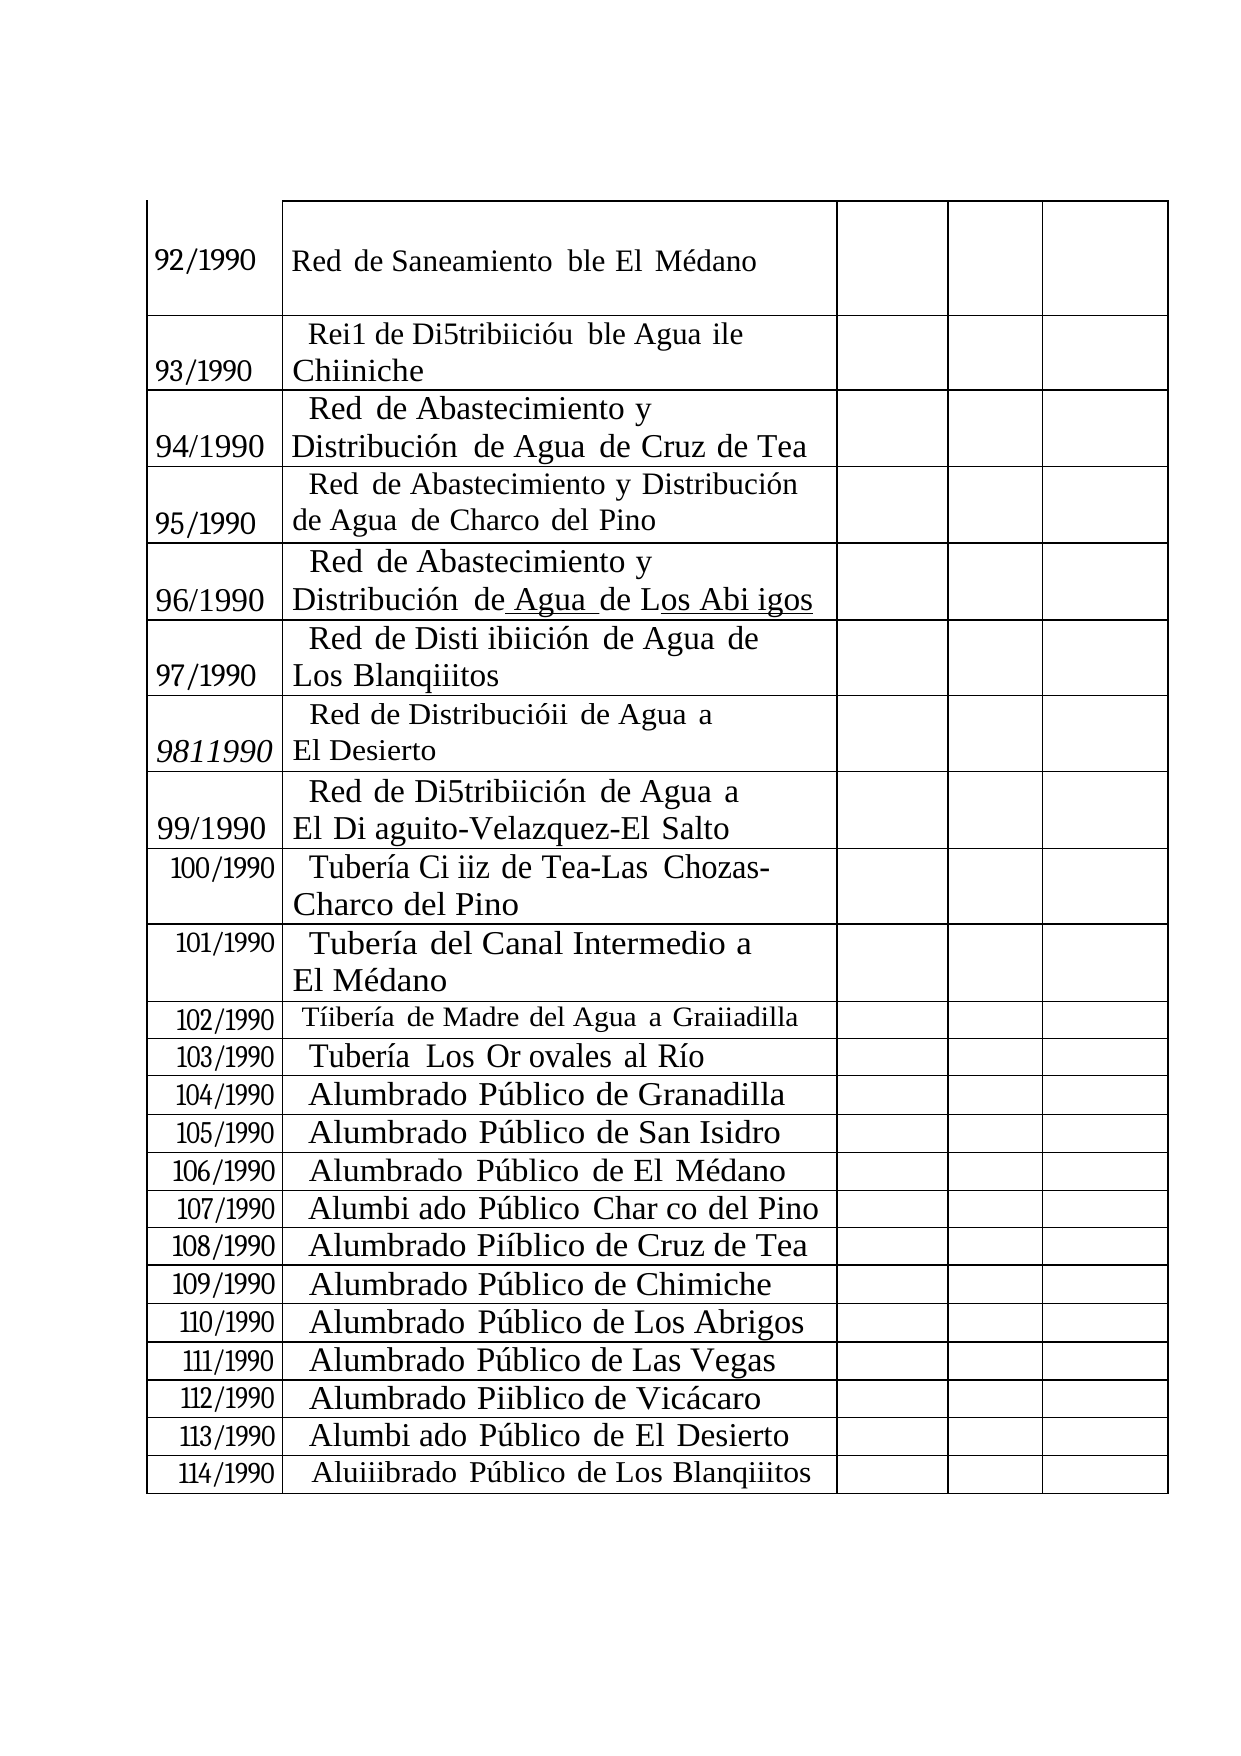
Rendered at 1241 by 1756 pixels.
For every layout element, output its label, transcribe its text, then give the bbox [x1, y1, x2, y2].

table_cell 96/1990 [148, 544, 282, 619]
table_cell [1043, 467, 1167, 542]
table_cell [949, 1039, 1042, 1075]
table_cell [949, 316, 1042, 389]
table_cell [838, 1002, 947, 1037]
table_cell [949, 1381, 1042, 1417]
table_cell [949, 772, 1042, 848]
table_cell 106/1990 [148, 1153, 282, 1189]
table_cell [949, 1002, 1042, 1037]
table_cell Tubería Ci iiz de Tea-Las Chozas- Charco del Pino [283, 849, 836, 923]
table_cell [949, 1228, 1042, 1264]
table_cell Tubería Los Or ovales al Río [283, 1039, 836, 1075]
table_cell [1043, 391, 1167, 466]
table_cell Red de Abastecimiento y Distribución de Agua de Charco del Pino [283, 467, 836, 542]
table_cell [838, 1266, 947, 1303]
table_cell Alumbrado Público de Las Vegas [283, 1343, 836, 1379]
table_cell [838, 1343, 947, 1379]
table_cell [838, 1418, 947, 1455]
table_cell Alumbrado Público de Granadilla [283, 1076, 836, 1114]
table_cell 114/1990 [148, 1456, 282, 1493]
table_header Red de Saneamiento ble El Médano [283, 202, 836, 314]
table_cell 105/1990 [148, 1115, 282, 1152]
table_cell 95/1990 [148, 467, 282, 542]
table_cell [838, 925, 947, 1001]
table_cell Alumbrado Público de El Médano [283, 1153, 836, 1189]
table_cell Alumbrado Público de Chimiche [283, 1266, 836, 1303]
table_cell Alumbrado Público de Los Abrigos [283, 1304, 836, 1341]
table_cell Red de Di5tribiición de Agua a El Di aguito-Velazquez-El Salto [283, 772, 836, 848]
table_cell 104/1990 [148, 1076, 282, 1114]
table_cell Alumbrado Piiblico de Vicácaro [283, 1381, 836, 1417]
table_cell Alumbrado Piíblico de Cruz de Tea [283, 1228, 836, 1264]
table_cell [838, 1115, 947, 1152]
table_cell [838, 1076, 947, 1114]
table_cell [838, 1381, 947, 1417]
table_cell [949, 849, 1042, 923]
table_cell Rei1 de Di5tribiicióu ble Agua ile Chiiniche [283, 316, 836, 389]
table_cell [838, 544, 947, 619]
table_cell Red de Abastecimiento y Distribución de Agua de Cruz de Tea [283, 391, 836, 466]
table_cell [949, 1456, 1042, 1493]
table_cell [838, 1456, 947, 1493]
table_cell Red de Distribucióii de Agua a El Desierto [283, 696, 836, 771]
table_cell [1043, 696, 1167, 771]
table_cell 111/1990 [148, 1343, 282, 1379]
table_cell [1043, 1191, 1167, 1227]
table_cell [1043, 925, 1167, 1001]
table_cell [1043, 1343, 1167, 1379]
table_cell [1043, 1076, 1167, 1114]
table_cell [949, 1153, 1042, 1189]
table_cell 94/1990 [148, 391, 282, 466]
table_cell [1043, 1039, 1167, 1075]
table_cell 107/1990 [148, 1191, 282, 1227]
table_cell 99/1990 [148, 772, 282, 848]
table_cell [1043, 1002, 1167, 1037]
table_cell [949, 391, 1042, 466]
table_cell [949, 1304, 1042, 1341]
table_cell [949, 1076, 1042, 1114]
table_cell 108/1990 [148, 1228, 282, 1264]
table_cell [838, 1228, 947, 1264]
table_cell [838, 391, 947, 466]
table_cell [1043, 1304, 1167, 1341]
table_cell [1043, 1115, 1167, 1152]
table_cell [838, 467, 947, 542]
table_header 92/1990 [148, 200, 282, 314]
table_cell [1043, 621, 1167, 694]
table_cell 112/1990 [148, 1381, 282, 1417]
table_cell [1043, 1153, 1167, 1189]
table_cell 93/1990 [148, 316, 282, 389]
table_header [838, 202, 947, 314]
table_cell Red de Disti ibiición de Agua de Los Blanqiiitos [283, 621, 836, 694]
table_cell Tíibería de Madre del Agua a Graiiadilla [283, 1002, 836, 1037]
table_cell [949, 1418, 1042, 1455]
table_cell 113/1990 [148, 1418, 282, 1455]
table_cell [949, 925, 1042, 1001]
table_cell 109/1990 [148, 1266, 282, 1303]
table_header [1043, 202, 1167, 314]
table_cell [838, 1039, 947, 1075]
table_cell 97/1990 [148, 621, 282, 694]
table_cell Alumbrado Público de San Isidro [283, 1115, 836, 1152]
table_cell Red de Abastecimiento y Distribución de Agua de Los Abi igos [283, 544, 836, 619]
table_cell Tubería del Canal Intermedio a El Médano [283, 925, 836, 1001]
table_cell [949, 1191, 1042, 1227]
table_cell [1043, 544, 1167, 619]
table_cell Alumbi ado Público Char co del Pino [283, 1191, 836, 1227]
table_cell [838, 1304, 947, 1341]
table_cell 103/1990 [148, 1039, 282, 1075]
table_cell 9811990 [148, 696, 282, 771]
table_cell [1043, 1418, 1167, 1455]
table_header [949, 202, 1042, 314]
table_cell [949, 1115, 1042, 1152]
table_cell [949, 1266, 1042, 1303]
table_cell [1043, 1266, 1167, 1303]
table_cell [838, 1191, 947, 1227]
table_cell [838, 849, 947, 923]
table_cell 100/1990 [148, 849, 282, 923]
table_cell [1043, 849, 1167, 923]
table_cell Aluiiibrado Público de Los Blanqiiitos [283, 1456, 836, 1493]
table_cell [838, 696, 947, 771]
table_cell [1043, 772, 1167, 848]
table_cell [1043, 1381, 1167, 1417]
table_cell [838, 772, 947, 848]
table_cell [1043, 316, 1167, 389]
table_cell [949, 621, 1042, 694]
table_cell [949, 1343, 1042, 1379]
table_cell [949, 467, 1042, 542]
table_cell [949, 544, 1042, 619]
table_cell 101/1990 [148, 925, 282, 1001]
table_cell [1043, 1456, 1167, 1493]
table_cell 110/1990 [148, 1304, 282, 1341]
table_cell [949, 696, 1042, 771]
table_cell [838, 621, 947, 694]
table_cell [838, 316, 947, 389]
table_cell [1043, 1228, 1167, 1264]
table_cell 102/1990 [148, 1002, 282, 1037]
table_cell [838, 1153, 947, 1189]
table_cell Alumbi ado Público de El Desierto [283, 1418, 836, 1455]
